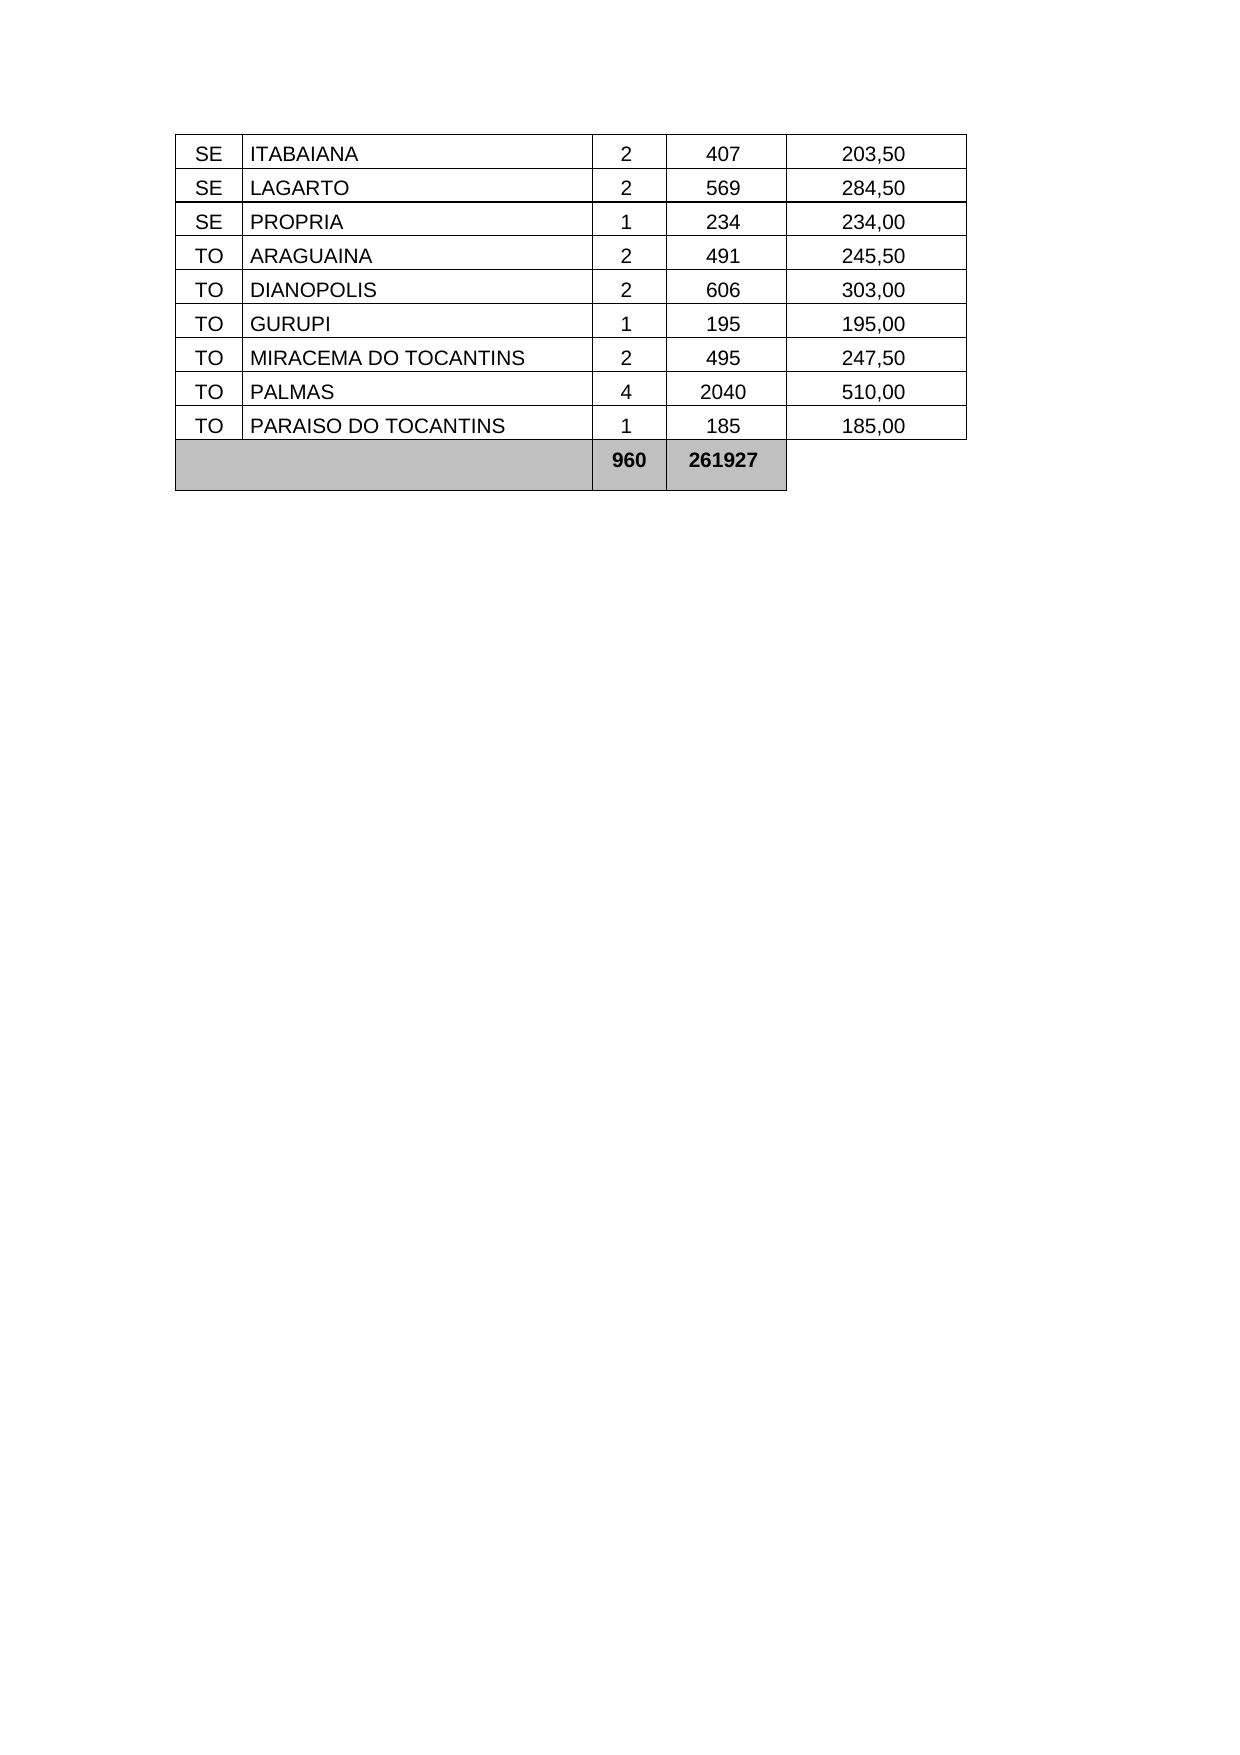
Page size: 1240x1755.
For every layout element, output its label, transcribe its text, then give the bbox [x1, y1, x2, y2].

table_cell 4 [593, 372, 666, 405]
table_cell PALMAS [243, 372, 592, 405]
table_cell TO [176, 236, 242, 269]
table_cell 1 [593, 304, 666, 337]
table_cell 185 [667, 406, 786, 439]
table_cell 303,00 [787, 270, 966, 303]
table_cell [787, 440, 966, 490]
table_cell 2040 [667, 372, 786, 405]
table_cell 2 [593, 270, 666, 303]
table_cell TO [176, 270, 242, 303]
table_cell TO [176, 304, 242, 337]
table_cell 606 [667, 270, 786, 303]
table_cell ITABAIANA [243, 135, 592, 167]
table_cell PARAISO DO TOCANTINS [243, 406, 592, 439]
table_cell 495 [667, 338, 786, 371]
table_cell 491 [667, 236, 786, 269]
table_cell 261927 [667, 440, 786, 490]
table_cell LAGARTO [243, 169, 592, 201]
table_cell SE [176, 135, 242, 167]
table_cell TO [176, 338, 242, 371]
table_cell 1 [593, 203, 666, 235]
table_cell 2 [593, 135, 666, 167]
table_cell 2 [593, 236, 666, 269]
table_cell 247,50 [787, 338, 966, 371]
table_cell DIANOPOLIS [243, 270, 592, 303]
table_cell 510,00 [787, 372, 966, 405]
table_cell 185,00 [787, 406, 966, 439]
table_cell 284,50 [787, 169, 966, 201]
table_cell 234 [667, 203, 786, 235]
table_cell SE [176, 203, 242, 235]
table_cell SE [176, 169, 242, 201]
table_cell 2 [593, 338, 666, 371]
table_cell TO [176, 372, 242, 405]
table_cell [176, 440, 592, 490]
table_cell 245,50 [787, 236, 966, 269]
table_cell 1 [593, 406, 666, 439]
table_cell PROPRIA [243, 203, 592, 235]
table_cell 234,00 [787, 203, 966, 235]
table_cell ARAGUAINA [243, 236, 592, 269]
table_cell MIRACEMA DO TOCANTINS [243, 338, 592, 371]
table_cell 203,50 [787, 135, 966, 167]
table_cell 407 [667, 135, 786, 167]
table_cell 195 [667, 304, 786, 337]
table_cell 2 [593, 169, 666, 201]
table_cell 569 [667, 169, 786, 201]
table_cell GURUPI [243, 304, 592, 337]
table_cell TO [176, 406, 242, 439]
table_cell 195,00 [787, 304, 966, 337]
table_cell 960 [593, 440, 666, 490]
